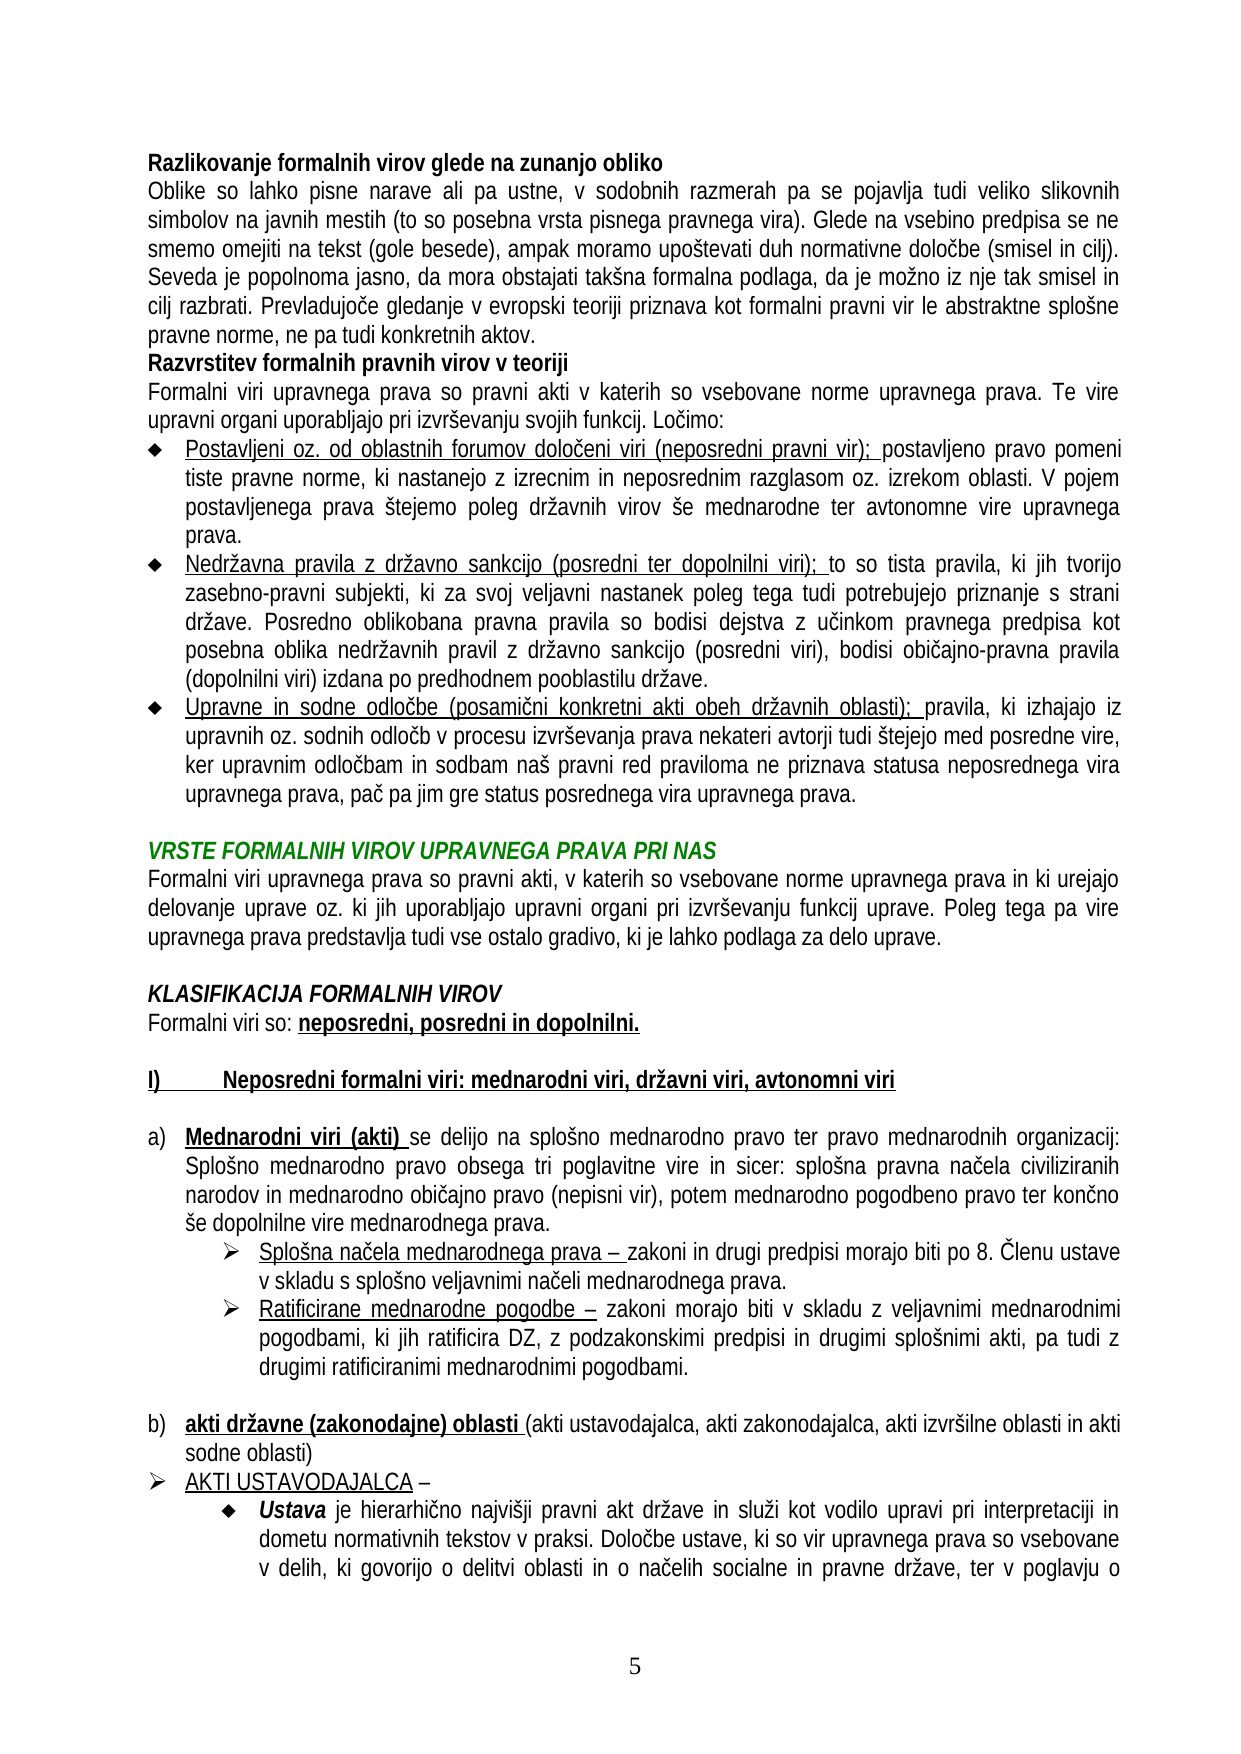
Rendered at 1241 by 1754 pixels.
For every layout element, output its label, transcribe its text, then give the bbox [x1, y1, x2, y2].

text Formalni viri so: neposredni, posredni in dopolnilni. [148, 1008, 1122, 1036]
list Postavljeni oz. od oblastnih forumov določeni viri (neposredni pravni vir); postavljeno pravo pomeni tiste pravne norme, ki nastanejo z izrecnim in neposrednim razglasom oz. izrekom oblasti. V pojem postavljenega prava štejemo poleg državnih virov še mednarodne ter avtonomne vire upravnega prava. [148, 434, 1122, 549]
list AKTI USTAVODAJALCA – [148, 1466, 1122, 1495]
text Formalni viri upravnega prava so pravni akti, v katerih so vsebovane norme upravnega prava in ki urejajo delovanje uprave oz. ki jih uporabljajo upravni organi pri izvrševanju funkcij uprave. Poleg tega pa vire upravnega prava predstavlja tudi vse ostalo gradivo, ki je lahko podlaga za delo uprave. [148, 864, 1122, 950]
list Nedržavna pravila z državno sankcijo (posredni ter dopolnilni viri); to so tista pravila, ki jih tvorijo zasebno-pravni subjekti, ki za svoj veljavni nastanek poleg tega tudi potrebujejo priznanje s strani države. Posredno oblikobana pravna pravila so bodisi dejstva z učinkom pravnega predpisa kot posebna oblika nedržavnih pravil z državno sankcijo (posredni viri), bodisi običajno-pravna pravila (dopolnilni viri) izdana po predhodnem pooblastilu države. [148, 549, 1122, 692]
list akti državne (zakonodajne) oblasti (akti ustavodajalca, akti zakonodajalca, akti izvršilne oblasti in akti sodne oblasti) [148, 1409, 1122, 1466]
list Upravne in sodne odločbe (posamični konkretni akti obeh državnih oblasti); pravila, ki izhajajo iz upravnih oz. sodnih odločb v procesu izvrševanja prava nekateri avtorji tudi štejejo med posredne vire, ker upravnim odločbam in sodbam naš pravni red praviloma ne priznava statusa neposrednega vira upravnega prava, pač pa jim gre status posrednega vira upravnega prava. [148, 692, 1122, 807]
subtitle Neposredni formalni viri: mednarodni viri, državni viri, avtonomni viri [148, 1065, 1122, 1094]
text Razvrstitev formalnih pravnih virov v teoriji [148, 348, 1122, 377]
text Oblike so lahko pisne narave ali pa ustne, v sodobnih razmerah pa se pojavlja tudi veliko slikovnih simbolov na javnih mestih (to so posebna vrsta pisnega pravnega vira). Glede na vsebino predpisa se ne smemo omejiti na tekst (gole besede), ampak moramo upoštevati duh normativne določbe (smisel in cilj). Seveda je popolnoma jasno, da mora obstajati takšna formalna podlaga, da je možno iz nje tak smisel in cilj razbrati. Prevladujoče gledanje v evropski teoriji priznava kot formalni pravni vir le abstraktne splošne pravne norme, ne pa tudi konkretnih aktov. [148, 176, 1122, 348]
list Mednarodni viri (akti) se delijo na splošno mednarodno pravo ter pravo mednarodnih organizacij: Splošno mednarodno pravo obsega tri poglavitne vire in sicer: splošna pravna načela civiliziranih narodov in mednarodno običajno pravo (nepisni vir), potem mednarodno pogodbeno pravo ter končno še dopolnilne vire mednarodnega prava. [148, 1122, 1122, 1237]
subtitle Razlikovanje formalnih virov glede na zunanjo obliko [148, 148, 1122, 176]
text Formalni viri upravnega prava so pravni akti v katerih so vsebovane norme upravnega prava. Te vire upravni organi uporabljajo pri izvrševanju svojih funkcij. Ločimo: [148, 377, 1122, 434]
list Ratificirane mednarodne pogodbe – zakoni morajo biti v skladu z veljavnimi mednarodnimi pogodbami, ki jih ratificira DZ, z podzakonskimi predpisi in drugimi splošnimi akti, pa tudi z drugimi ratificiranimi mednarodnimi pogodbami. [221, 1294, 1122, 1381]
list Splošna načela mednarodnega prava – zakoni in drugi predpisi morajo biti po 8. Členu ustave v skladu s splošno veljavnimi načeli mednarodnega prava. [221, 1237, 1122, 1294]
list Ustava je hierarhično najvišji pravni akt države in služi kot vodilo upravi pri interpretaciji in dometu normativnih tekstov v praksi. Določbe ustave, ki so vir upravnega prava so vsebovane v delih, ki govorijo o delitvi oblasti in o načelih socialne in pravne države, ter v poglavju o [221, 1495, 1122, 1581]
text VRSTE FORMALNIH VIROV UPRAVNEGA PRAVA PRI NAS [148, 836, 1122, 864]
text KLASIFIKACIJA FORMALNIH VIROV [148, 979, 1122, 1008]
